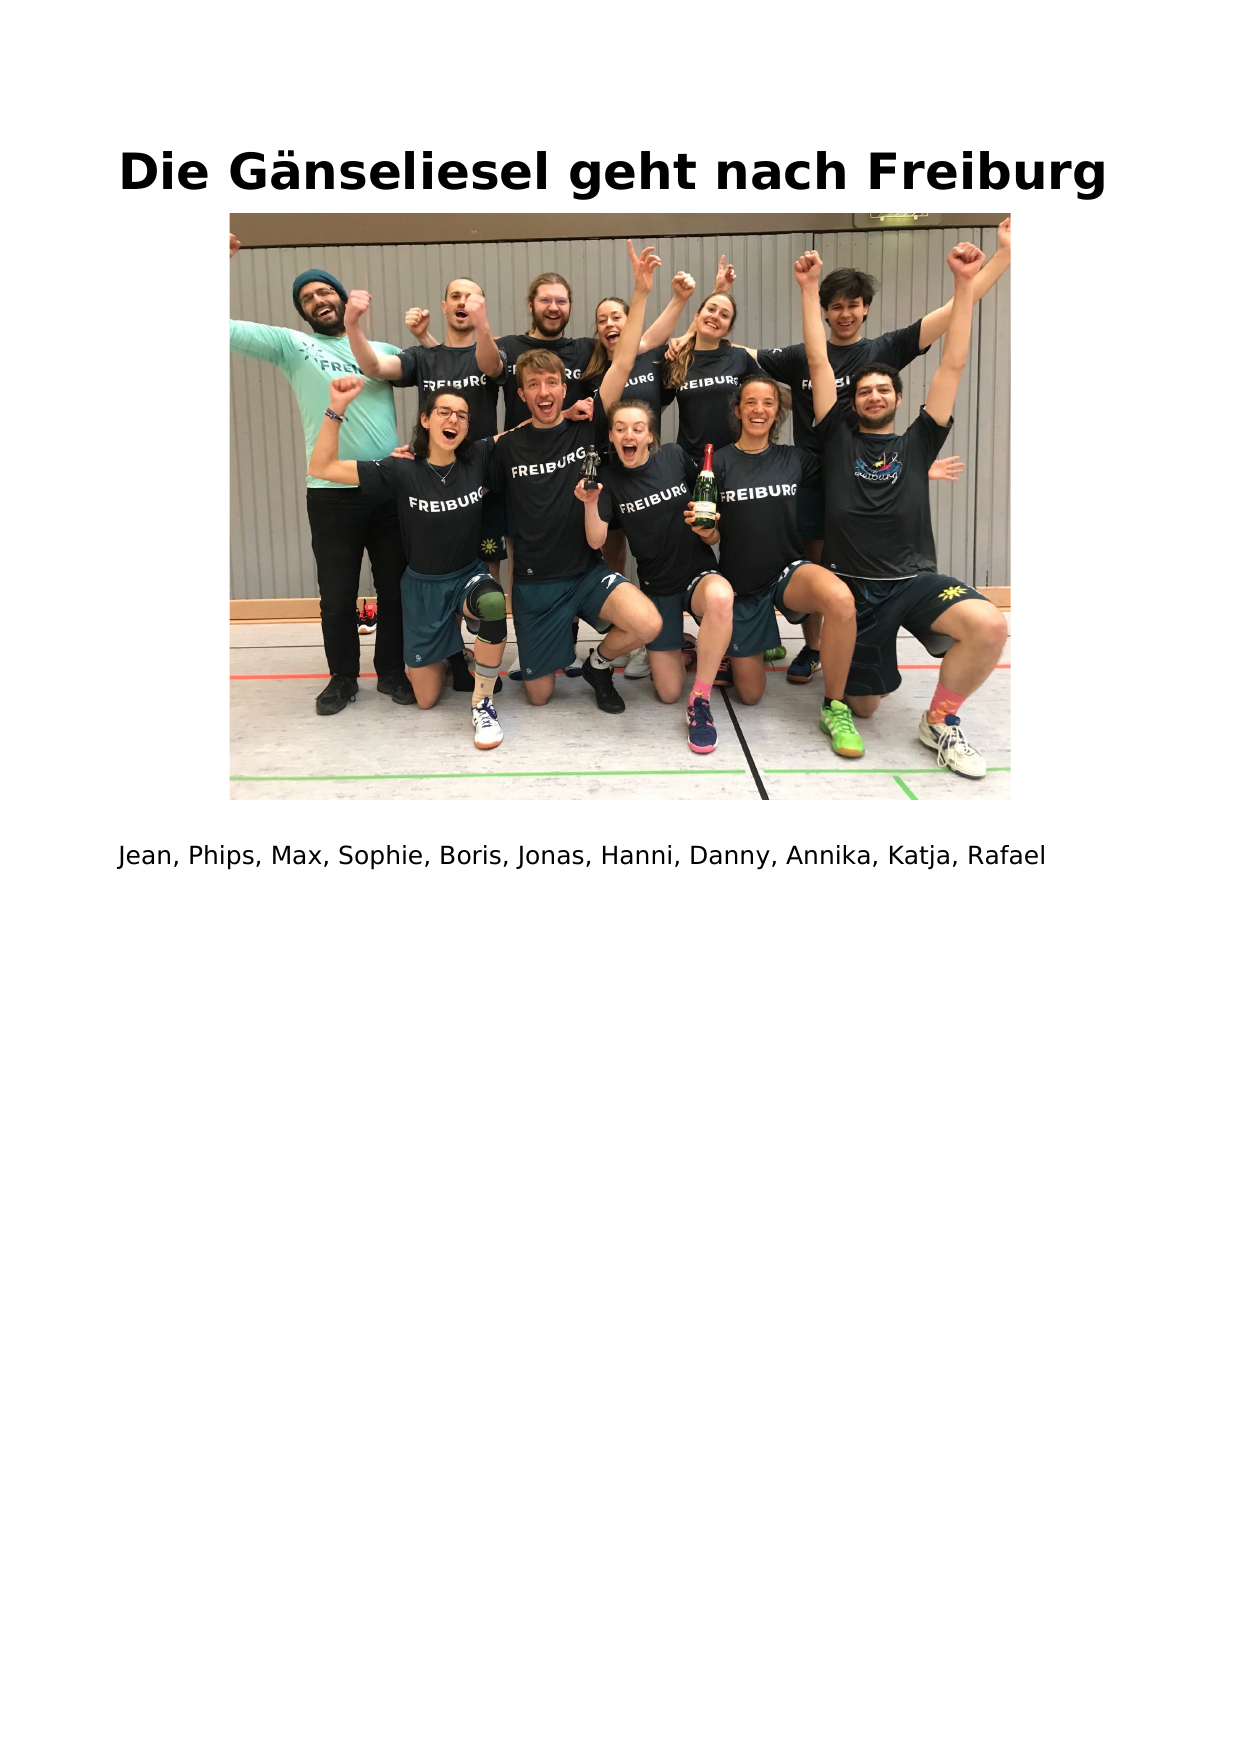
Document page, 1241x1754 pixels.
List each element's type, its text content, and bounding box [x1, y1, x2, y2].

text Jean, Phips, Max, Sophie, Boris, Jonas, Hanni, Danny, Annika, Katja, Rafael [118, 841, 1122, 871]
subtitle Die Gänseliesel geht nach Freiburg [118, 143, 1122, 201]
picture [229, 213, 1011, 800]
